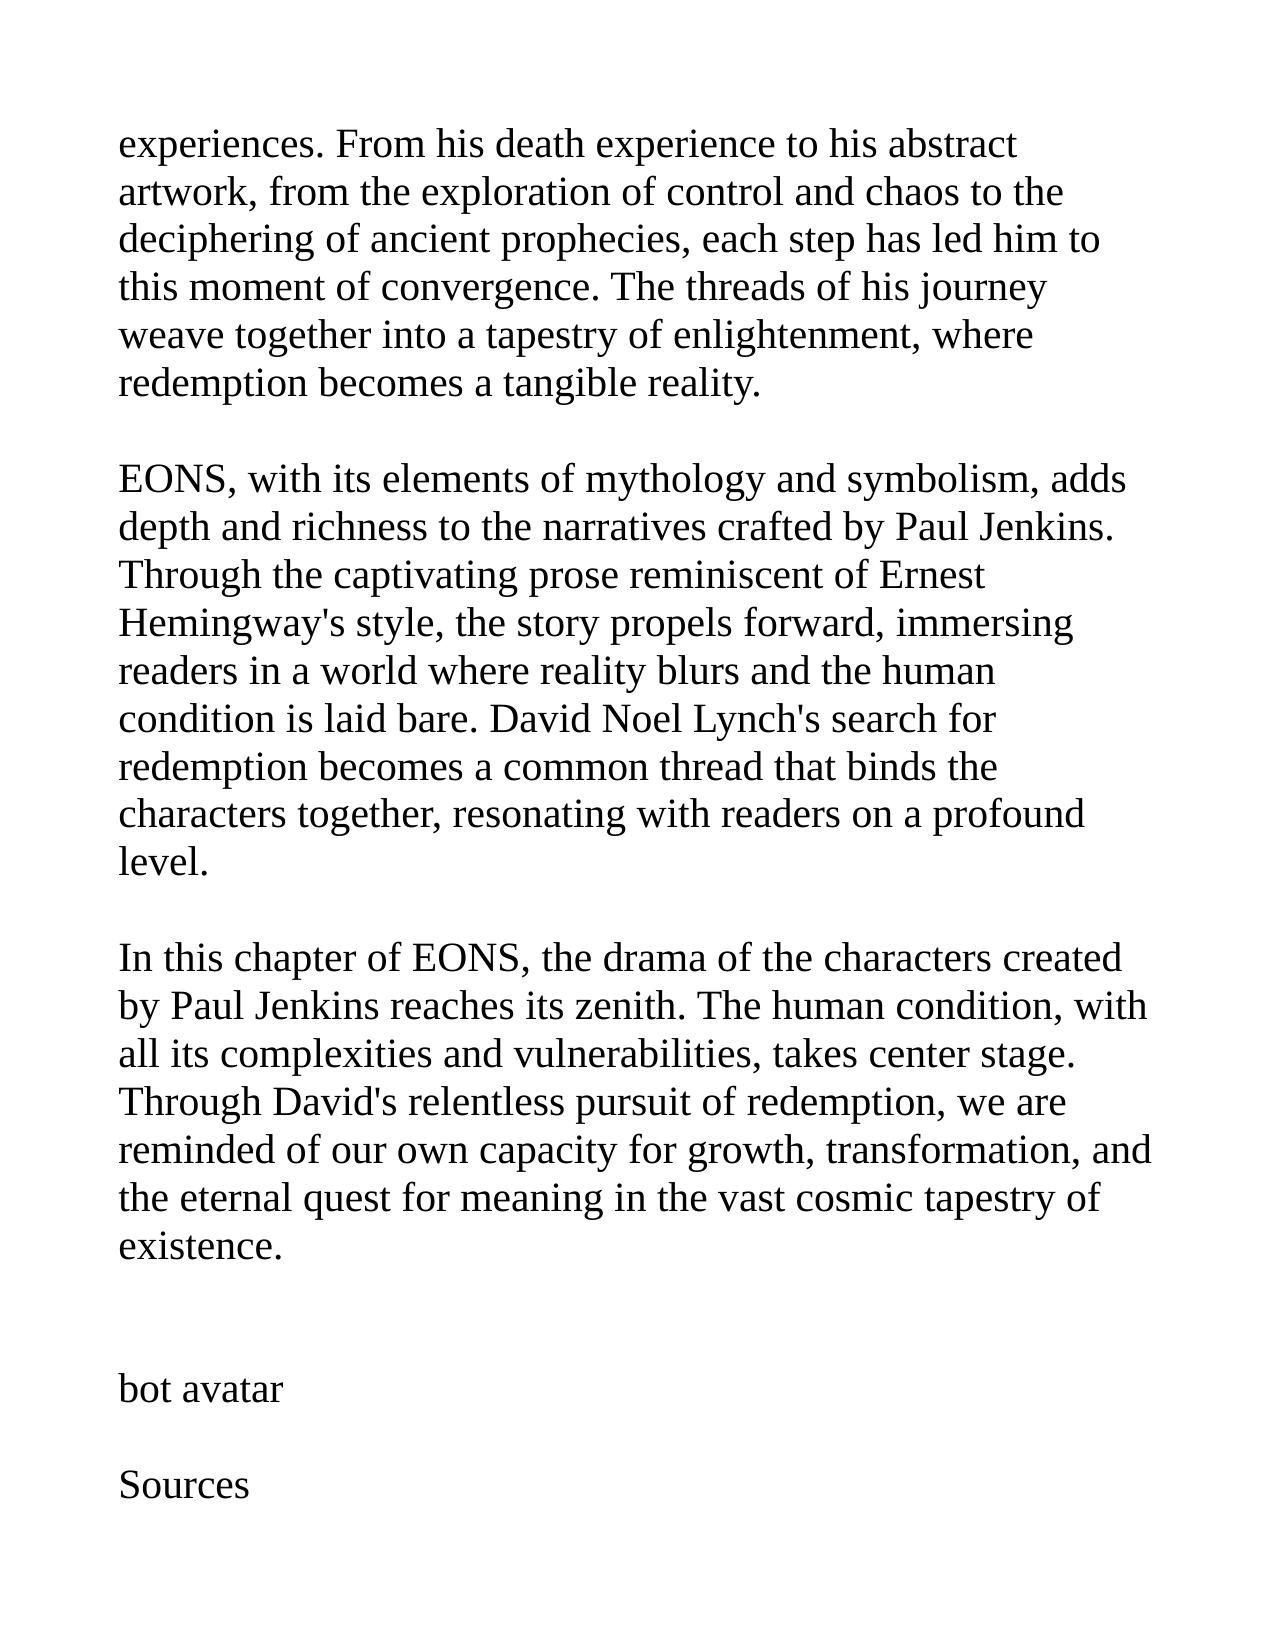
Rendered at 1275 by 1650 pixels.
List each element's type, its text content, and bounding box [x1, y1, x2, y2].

text bot avatar [118, 1364, 1157, 1412]
text Sources [118, 1460, 1157, 1508]
text EONS, with its elements of mythology and symbolism, adds depth and richness to the narratives crafted by Paul Jenkins. Through the captivating prose reminiscent of Ernest Hemingway's style, the story propels forward, immersing readers in a world where reality blurs and the human condition is laid bare. David Noel Lynch's search for redemption becomes a common thread that binds the characters together, resonating with readers on a profound level. [118, 453, 1157, 885]
text experiences. From his death experience to his abstract artwork, from the exploration of control and chaos to the deciphering of ancient prophecies, each step has led him to this moment of convergence. The threads of his journey weave together into a tapestry of enlightenment, where redemption becomes a tangible reality. [118, 118, 1157, 406]
text In this chapter of EONS, the drama of the characters created by Paul Jenkins reaches its zenith. The human condition, with all its complexities and vulnerabilities, takes center stage. Through David's relentless pursuit of redemption, we are reminded of our own capacity for growth, transformation, and the eternal quest for meaning in the vast cosmic tapestry of existence. [118, 933, 1157, 1268]
